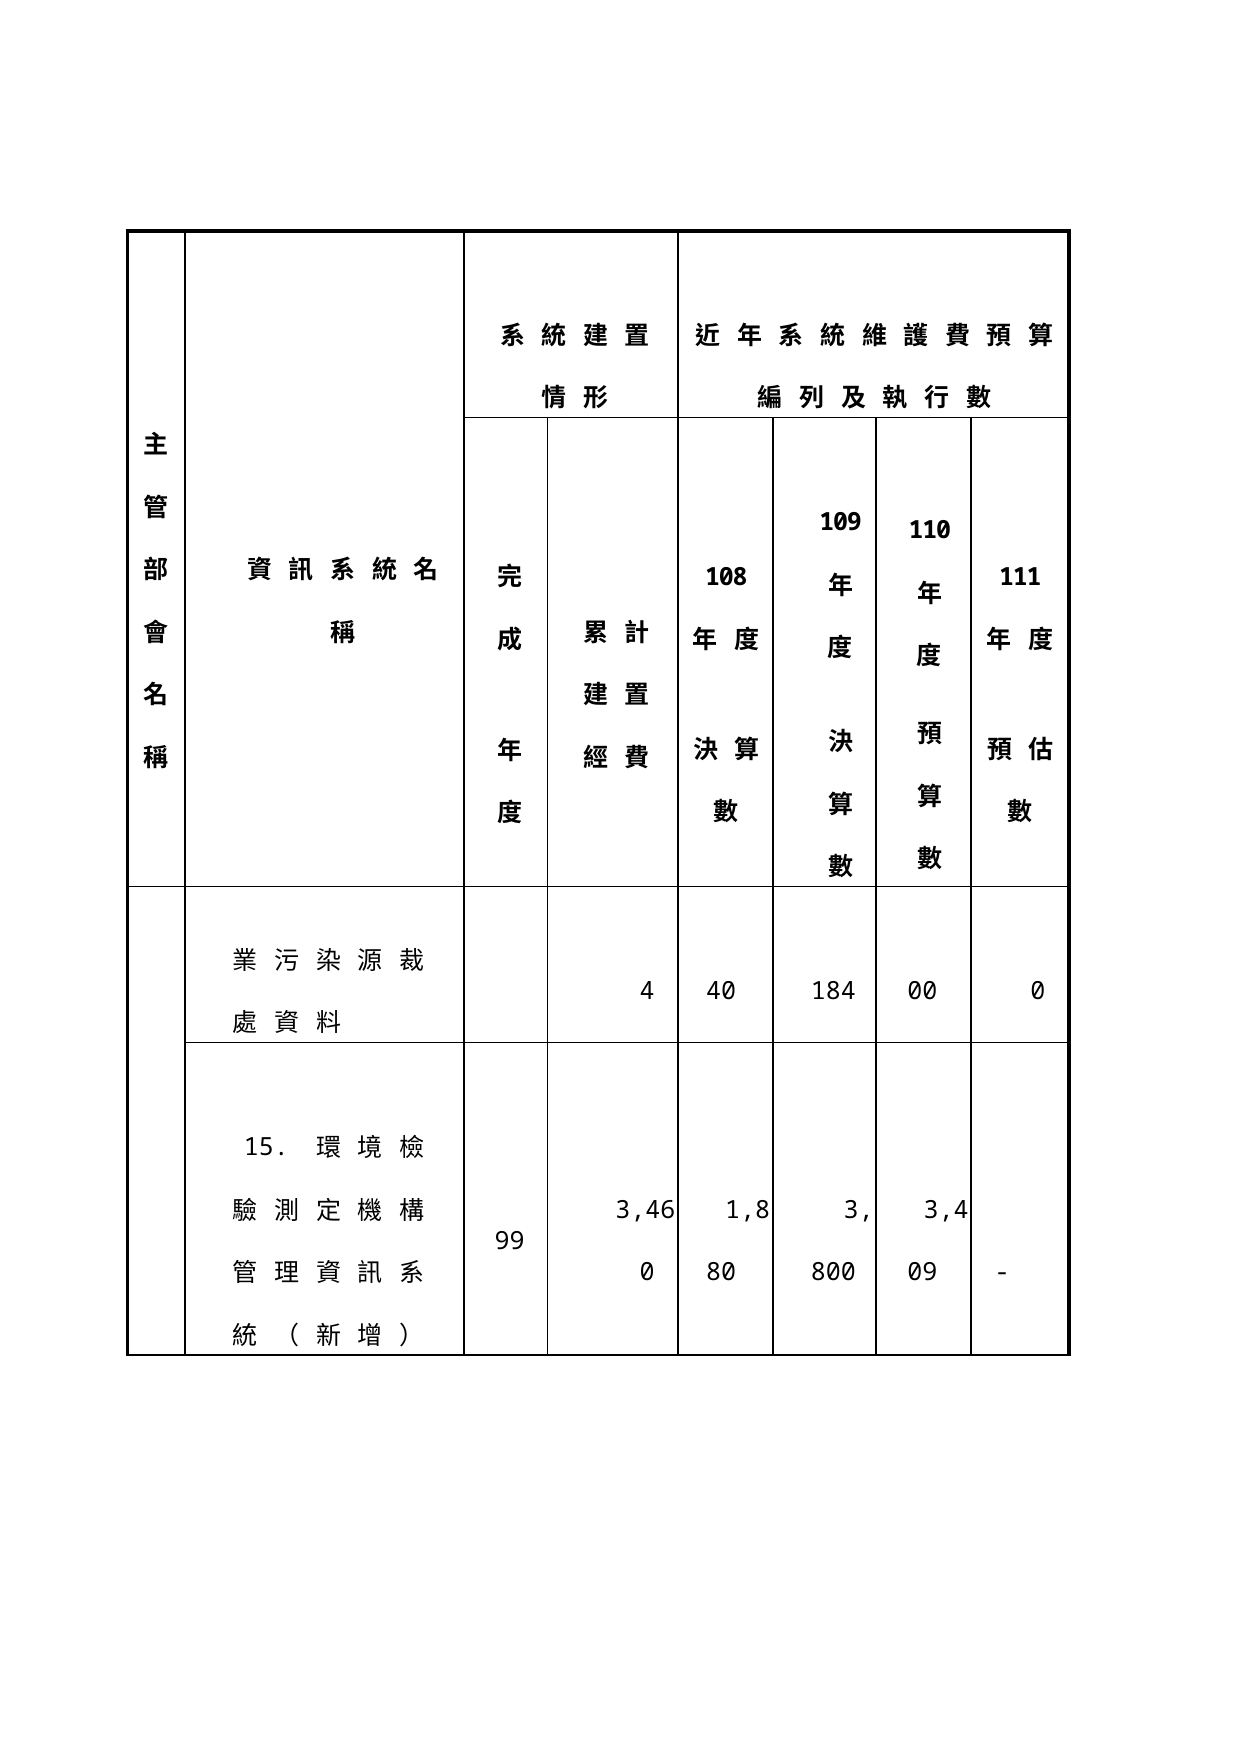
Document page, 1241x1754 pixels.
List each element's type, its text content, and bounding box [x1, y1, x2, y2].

table_header 主管部會名稱 [129, 233, 184, 886]
table_cell 完成 年度 [465, 418, 547, 886]
table_cell 110年度 預算數 [877, 418, 970, 886]
table_cell [129, 887, 184, 1354]
table_cell 3,460 [548, 1043, 677, 1354]
table_cell 108年度 決算數 [679, 418, 772, 886]
table_header 近年系統維護費預算編列及執行數 [679, 233, 1067, 417]
table_cell - [972, 1043, 1067, 1354]
table_cell 3,409 [877, 1043, 970, 1354]
table_cell 累計建置經費 [548, 418, 677, 886]
table_cell 111年度 預估數 [972, 418, 1067, 886]
table_cell 業污染源裁處資料 [186, 887, 463, 1042]
table_cell 109年度 決算數 [774, 418, 875, 886]
table_cell 4 [548, 887, 677, 1042]
table_cell 99 [465, 1043, 547, 1354]
table_cell 0 [972, 887, 1067, 1042]
table_header 資訊系統名稱 [186, 233, 463, 886]
table_cell 1,880 [679, 1043, 772, 1354]
table_cell 3,800 [774, 1043, 875, 1354]
table_header 系統建置情形 [465, 233, 677, 417]
table_cell 40 [679, 887, 772, 1042]
table_cell 00 [877, 887, 970, 1042]
table_cell [465, 887, 547, 1042]
table_cell 184 [774, 887, 875, 1042]
table_cell 15.環境檢驗測定機構管理資訊系統（新增） [186, 1043, 463, 1354]
